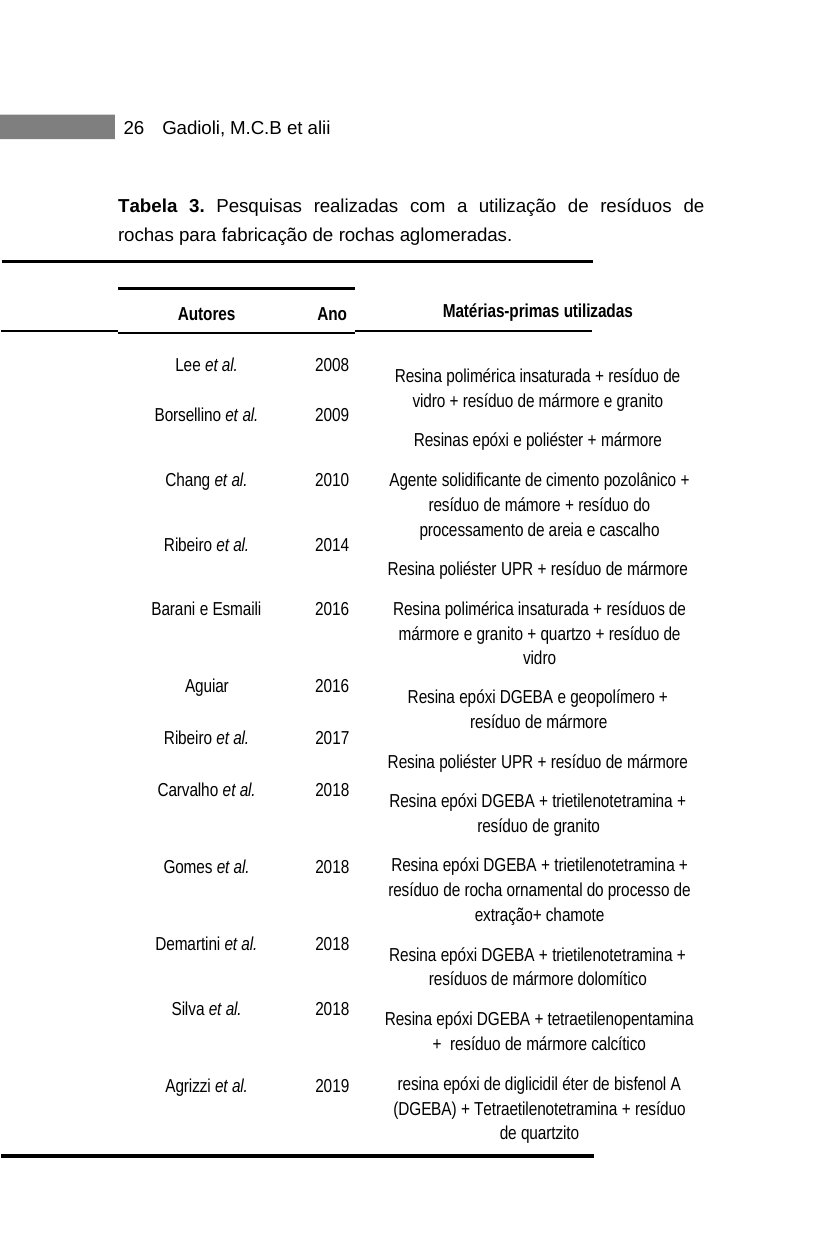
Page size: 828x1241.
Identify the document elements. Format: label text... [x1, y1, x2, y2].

table_cell 2008 [289, 334, 355, 390]
table_header Autores [118, 290, 289, 332]
table_cell 2016 [289, 648, 355, 713]
table_cell Gomes et al. [118, 829, 289, 906]
table_cell 2016 [289, 577, 355, 648]
text Resina poliéster UPR + resíduo de mármore [387, 751, 723, 772]
table_cell Chang et al. [118, 448, 289, 513]
table_cell 2010 [289, 448, 355, 513]
text Resina epóxi DGEBA + tetraetilenopentamina [383, 1008, 695, 1030]
table_cell 2018 [289, 977, 355, 1048]
table_cell 2018 [289, 829, 355, 906]
text Tabela 3. Pesquisas realizadas com a utilização de resíduos de rochas para fabricação de rochas aglomeradas. [118, 195, 716, 245]
table_cell Agrizzi et al. [118, 1048, 289, 1098]
text Resina polimérica insaturada + resíduo de vidro + resíduo de mármore e granito [394, 365, 684, 411]
table_cell 2019 [289, 1048, 355, 1098]
table_header Ano [289, 290, 355, 332]
text Resina epóxi DGEBA + trietilenotetramina + resíduos de mármore dolomítico [389, 943, 689, 990]
table_cell Silva et al. [118, 977, 289, 1048]
text resina epóxi de diglicidil éter de bisfenol A (DGEBA) + Tetraetilenotetramina + resíduo de quartzito [391, 1073, 687, 1144]
text Resina epóxi DGEBA + trietilenotetramina + resíduo de rocha ornamental do processo de extração+ chamote [386, 854, 693, 926]
text Resina polimérica insaturada + resíduos de mármore e granito + quartzo + resíduo de vidro [387, 598, 691, 669]
text Resina epóxi DGEBA e geopolímero + resíduo de mármore [407, 686, 716, 733]
text Resina epóxi DGEBA + trietilenotetramina + resíduo de granito [389, 790, 716, 837]
text Matérias-primas utilizadas [443, 299, 723, 321]
text 26 Gadioli, M.C.B et alii [123, 117, 723, 139]
text Resina poliéster UPR + resíduo de mármore [387, 558, 723, 579]
text + resíduo de mármore calcítico [383, 1033, 695, 1055]
text Resinas epóxi e poliéster + mármore [413, 429, 723, 451]
table_cell 2018 [289, 765, 355, 829]
table_cell 2014 [289, 513, 355, 577]
table_cell 2017 [289, 713, 355, 765]
table_cell 2009 [289, 390, 355, 448]
table_cell Lee et al. [118, 334, 289, 390]
table_cell Carvalho et al. [118, 765, 289, 829]
table_cell Borsellino et al. [118, 390, 289, 448]
table_cell Ribeiro et al. [118, 513, 289, 577]
table_cell Aguiar [118, 648, 289, 713]
text Agente solidificante de cimento pozolânico + resíduo de mámore + resíduo do processamento de areia e cascalho [387, 469, 691, 540]
table_cell Barani e Esmaili [118, 577, 289, 648]
table_cell 2018 [289, 906, 355, 977]
table_cell Demartini et al. [118, 906, 289, 977]
table_cell Ribeiro et al. [118, 713, 289, 765]
